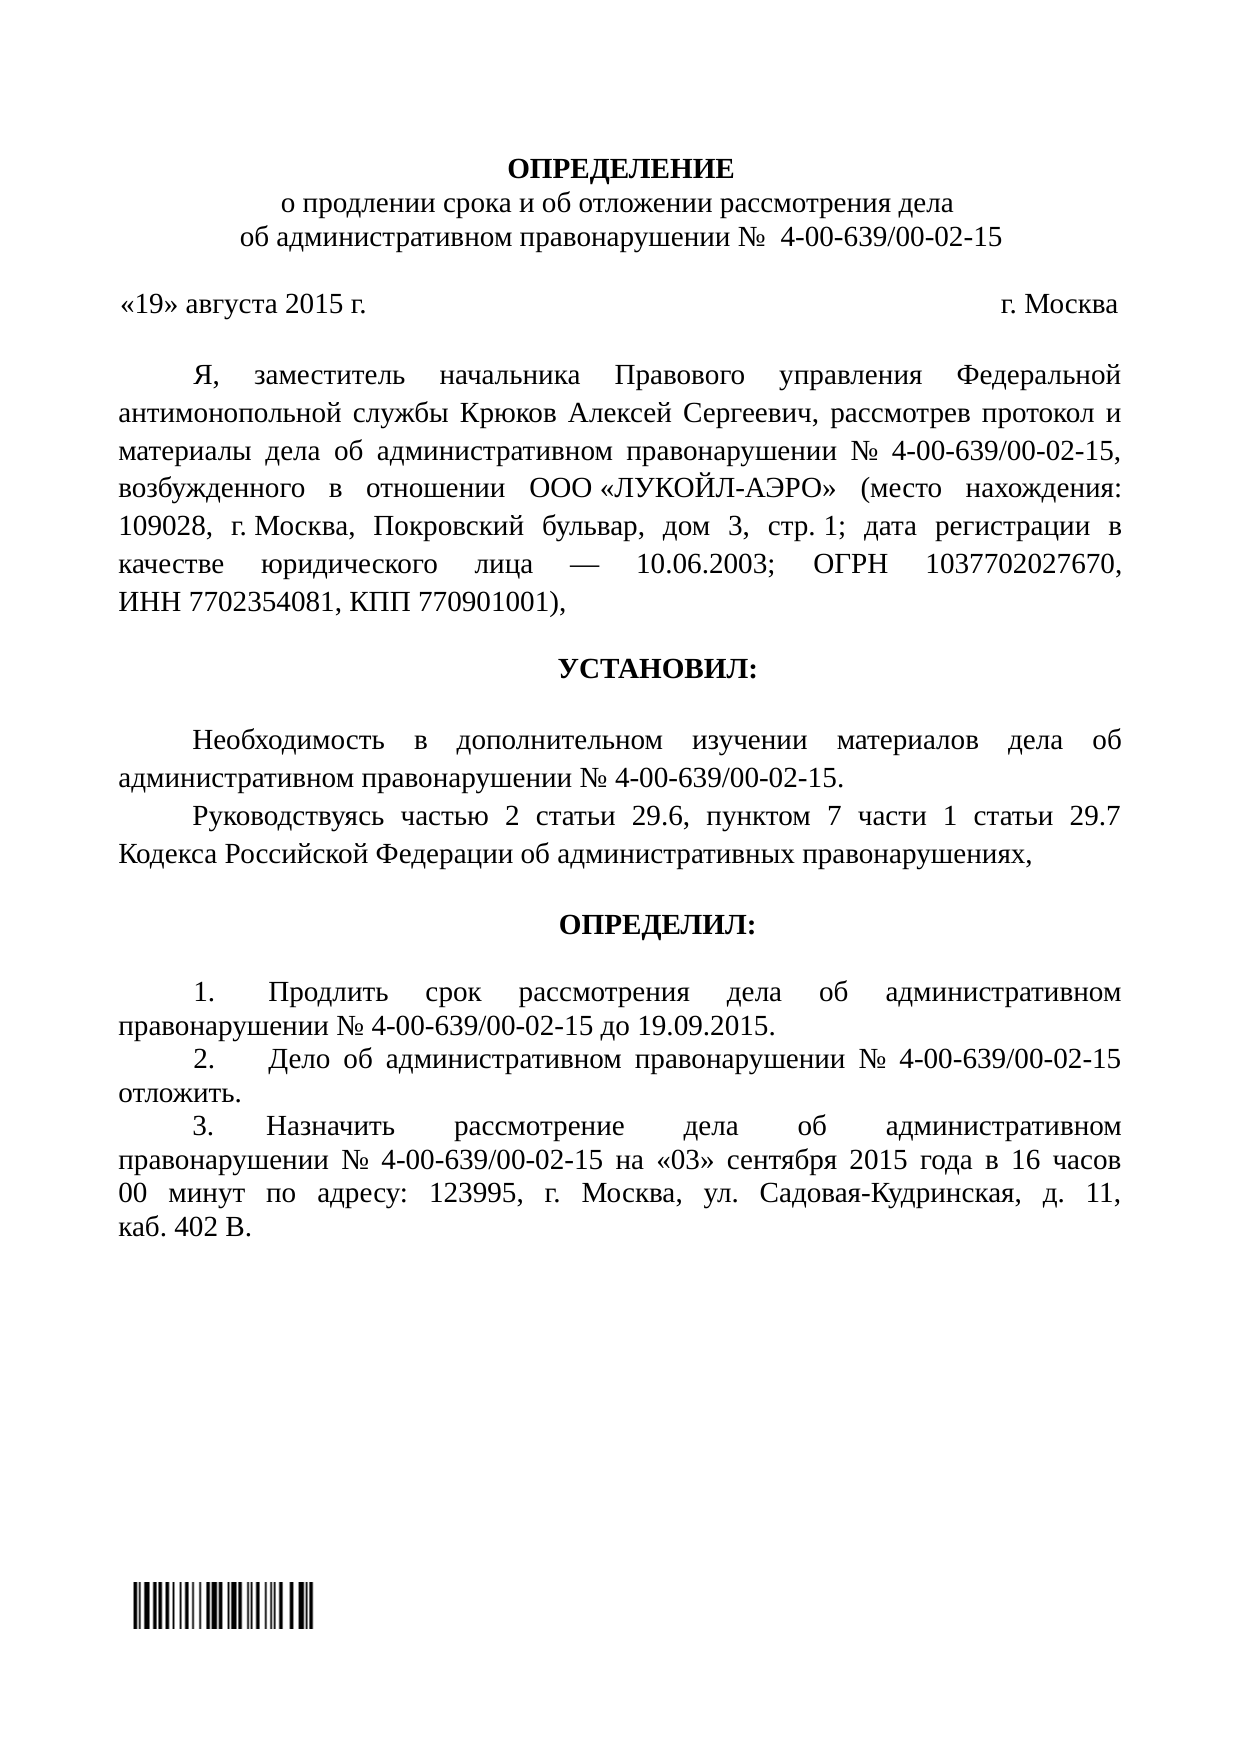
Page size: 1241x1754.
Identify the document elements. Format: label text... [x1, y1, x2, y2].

list Продлить срок рассмотрения дела об административном правонарушении № 4-00-639/00-02-15 до 19.09.2015. [118, 974, 1122, 1041]
text об административном правонарушении № 4-00-639/00-02-15 [120, 219, 1122, 252]
text Руководствуясь частью 2 статьи 29.6, пунктом 7 части 1 статьи 29.7 Кодекса Российской Федерации об административных правонарушениях, [118, 794, 1122, 869]
text ОПРЕДЕЛИЛ: [118, 907, 1122, 941]
text Необходимость в дополнительном изучении материалов дела об административном правонарушении № 4-00-639/00-02-15. [118, 718, 1122, 794]
text УСТАНОВИЛ: [118, 651, 1122, 685]
text 3. Назначить рассмотрение дела об административном правонарушении № 4-00-639/00-02-15 на «03» сентября 2015 года в 16 часов 00 минут по адресу: 123995, г. Москва, ул. Садовая-Кудринская, д. 11, каб. 402 В. [118, 1108, 1122, 1243]
text Я, заместитель начальника Правового управления Федеральной антимонопольной службы Крюков Алексей Сергеевич, рассмотрев протокол и материалы дела об административном правонарушении № 4-00-639/00-02-15, возбужденного в отношении ООО «ЛУКОЙЛ-АЭРО» (место нахождения: 109028, г. Москва, Покровский бульвар, дом 3, стр. 1; дата регистрации в качестве юридического лица — 10.06.2003; ОГРН 1037702027670, ИНН 7702354081, КПП 770901001), [118, 353, 1122, 618]
list Дело об административном правонарушении № 4-00-639/00-02-15 отложить. [118, 1041, 1122, 1108]
picture [118, 1582, 331, 1629]
text ОПРЕДЕЛЕНИЕ [120, 152, 1122, 185]
text о продлении срока и об отложении рассмотрения дела [120, 185, 1122, 219]
text «19» августа 2015 г. г. Москва [120, 286, 1122, 319]
